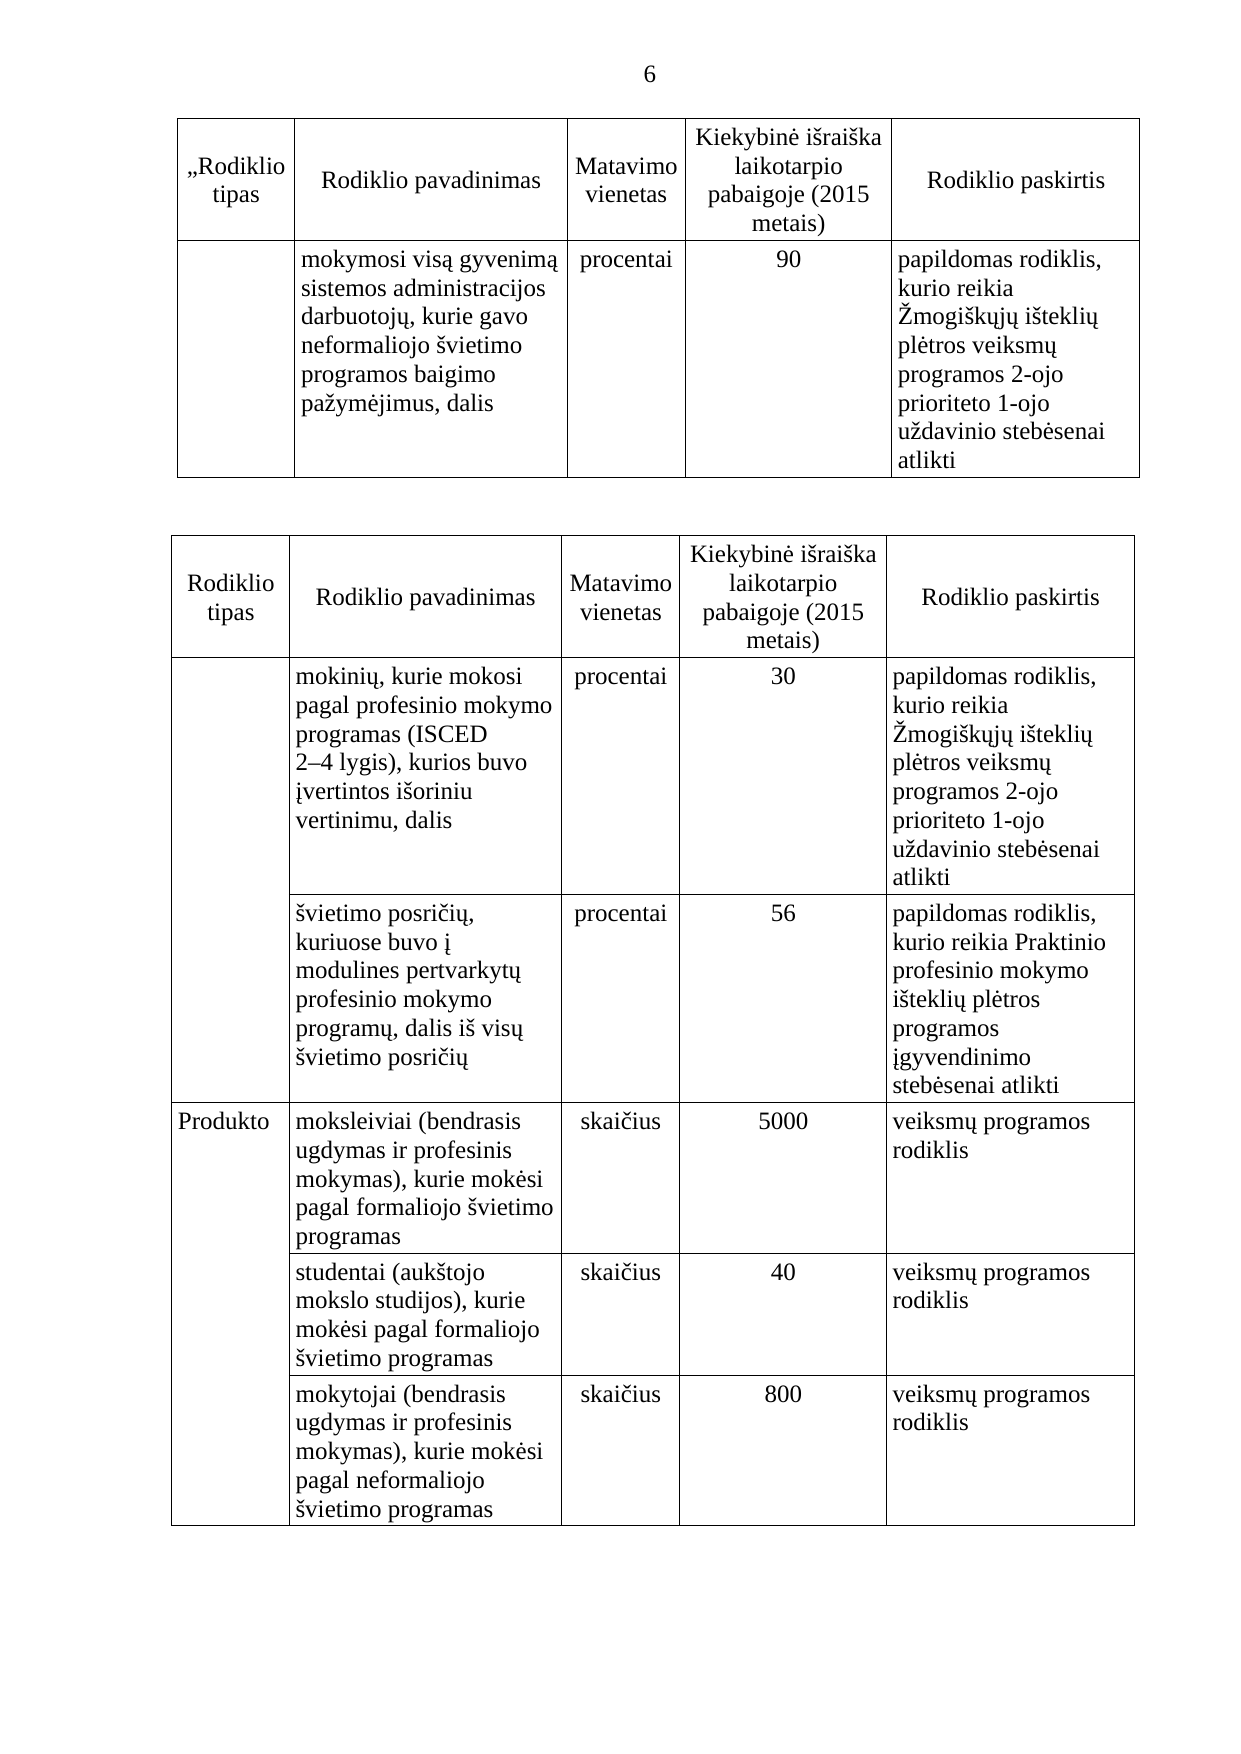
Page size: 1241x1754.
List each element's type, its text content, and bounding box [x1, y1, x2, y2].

table_cell papildomas rodiklis, kurio reikia Žmogiškųjų išteklių plėtros veiksmų programos 2-ojo prioriteto 1-ojo uždavinio stebėsenai atlikti [887, 658, 1134, 894]
table_cell skaičius [562, 1254, 679, 1375]
table_cell procentai [568, 241, 685, 477]
table_cell 40 [680, 1254, 886, 1375]
table_cell 5000 [680, 1103, 886, 1253]
table_cell mokymosi visą gyvenimą sistemos administracijos darbuotojų, kurie gavo neformaliojo švietimo programos baigimo pažymėjimus, dalis [295, 241, 567, 477]
table_cell švietimo posričių, kuriuose buvo į modulines pertvarkytų profesinio mokymo programų, dalis iš visų švietimo posričių [290, 895, 561, 1102]
table_cell [172, 658, 289, 1102]
table_cell studentai (aukštojo mokslo studijos), kurie mokėsi pagal formaliojo švietimo programas [290, 1254, 561, 1375]
table_cell skaičius [562, 1103, 679, 1253]
table_header Rodiklio paskirtis [892, 119, 1139, 240]
table_header Rodiklio paskirtis [887, 536, 1134, 657]
table_cell 56 [680, 895, 886, 1102]
table_cell skaičius [562, 1376, 679, 1525]
table_cell procentai [562, 895, 679, 1102]
table_header Matavimo vienetas [568, 119, 685, 240]
table_cell 30 [680, 658, 886, 894]
table_cell veiksmų programos rodiklis [887, 1254, 1134, 1375]
table_header Rodiklio pavadinimas [290, 536, 561, 657]
table_cell papildomas rodiklis, kurio reikia Žmogiškųjų išteklių plėtros veiksmų programos 2-ojo prioriteto 1-ojo uždavinio stebėsenai atlikti [892, 241, 1139, 477]
table_cell 90 [686, 241, 891, 477]
table_header Kiekybinė išraiška laikotarpio pabaigoje (2015 metais) [686, 119, 891, 240]
table_cell papildomas rodiklis, kurio reikia Praktinio profesinio mokymo išteklių plėtros programos įgyvendinimo stebėsenai atlikti [887, 895, 1134, 1102]
table_cell procentai [562, 658, 679, 894]
table_cell [178, 241, 294, 477]
table_header Rodiklio pavadinimas [295, 119, 567, 240]
table_cell 800 [680, 1376, 886, 1525]
table_cell veiksmų programos rodiklis [887, 1103, 1134, 1253]
table_cell mokytojai (bendrasis ugdymas ir profesinis mokymas), kurie mokėsi pagal neformaliojo švietimo programas [290, 1376, 561, 1525]
table_header Rodiklio tipas [172, 536, 289, 657]
table_cell veiksmų programos rodiklis [887, 1376, 1134, 1525]
table_cell mokinių, kurie mokosi pagal profesinio mokymo programas (ISCED 2–4 lygis), kurios buvo įvertintos išoriniu vertinimu, dalis [290, 658, 561, 894]
table_cell Produkto [172, 1103, 289, 1525]
table_header Kiekybinė išraiška laikotarpio pabaigoje (2015 metais) [680, 536, 886, 657]
table_cell moksleiviai (bendrasis ugdymas ir profesinis mokymas), kurie mokėsi pagal formaliojo švietimo programas [290, 1103, 561, 1253]
table_header „Rodiklio tipas [178, 119, 294, 240]
table_header Matavimo vienetas [562, 536, 679, 657]
